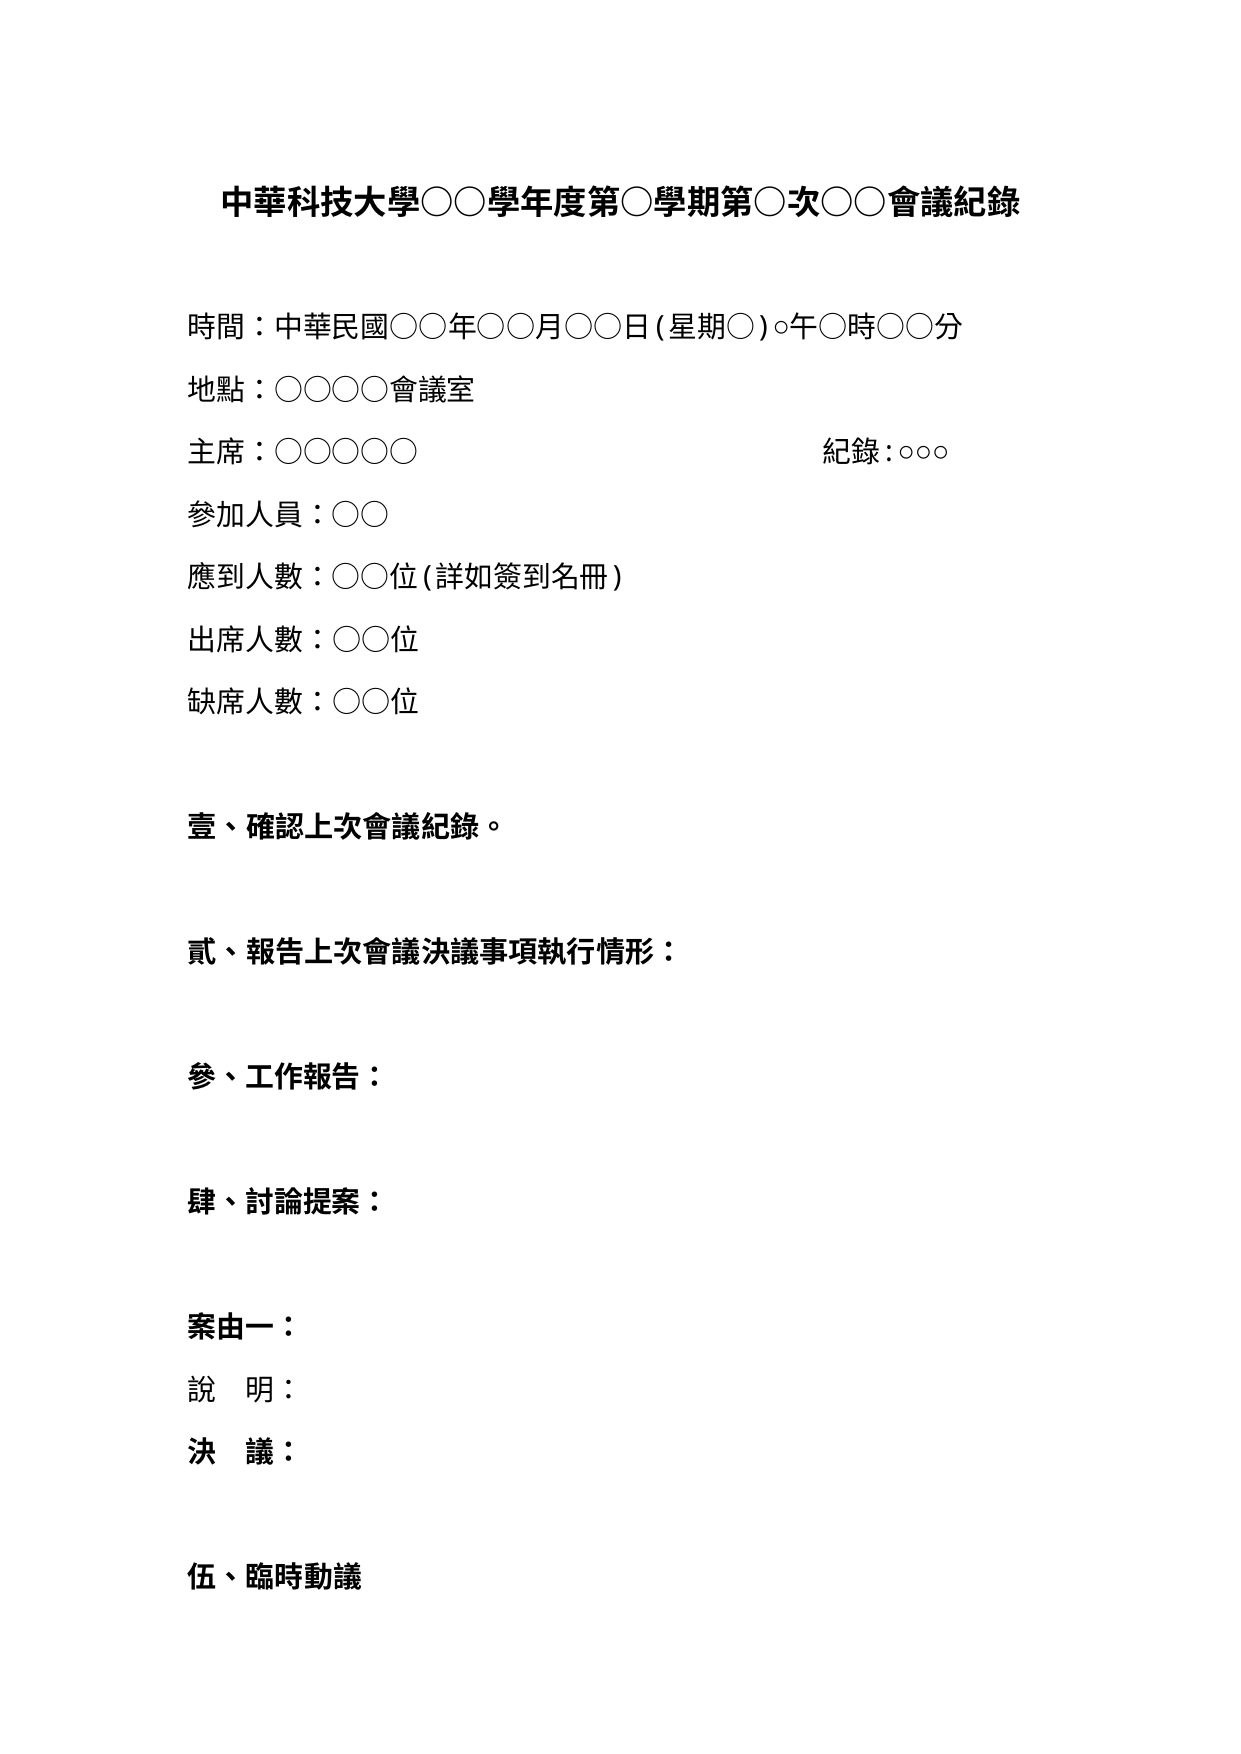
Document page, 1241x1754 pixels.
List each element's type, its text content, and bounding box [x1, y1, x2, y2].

text 參加人員：○○ [187, 471, 1053, 533]
text 時間：中華民國○○年○○月○○日(星期○)○午○時○○分 [187, 283, 1053, 346]
text 缺席人數：○○位 [187, 658, 1053, 721]
text 主席：○○○○○ 紀錄:○○○ [187, 408, 1060, 471]
text 出席人數：○○位 [187, 596, 1053, 658]
text 應到人數：○○位(詳如簽到名冊) [187, 533, 1053, 596]
text 伍、臨時動議 [187, 1533, 1053, 1596]
text 肆、討論提案： [187, 1158, 1053, 1221]
text 案由一： [187, 1283, 1053, 1346]
text 說 明： [187, 1346, 1053, 1408]
text 中華科技大學○○學年度第○學期第○次○○會議紀錄 [187, 158, 1053, 221]
text 壹、確認上次會議紀錄。 [187, 783, 1053, 846]
text 地點：○○○○會議室 [187, 346, 1053, 408]
text 貳、報告上次會議決議事項執行情形： [187, 908, 1053, 971]
text 決 議： [187, 1408, 1053, 1471]
text 參、工作報告： [187, 1033, 1053, 1096]
